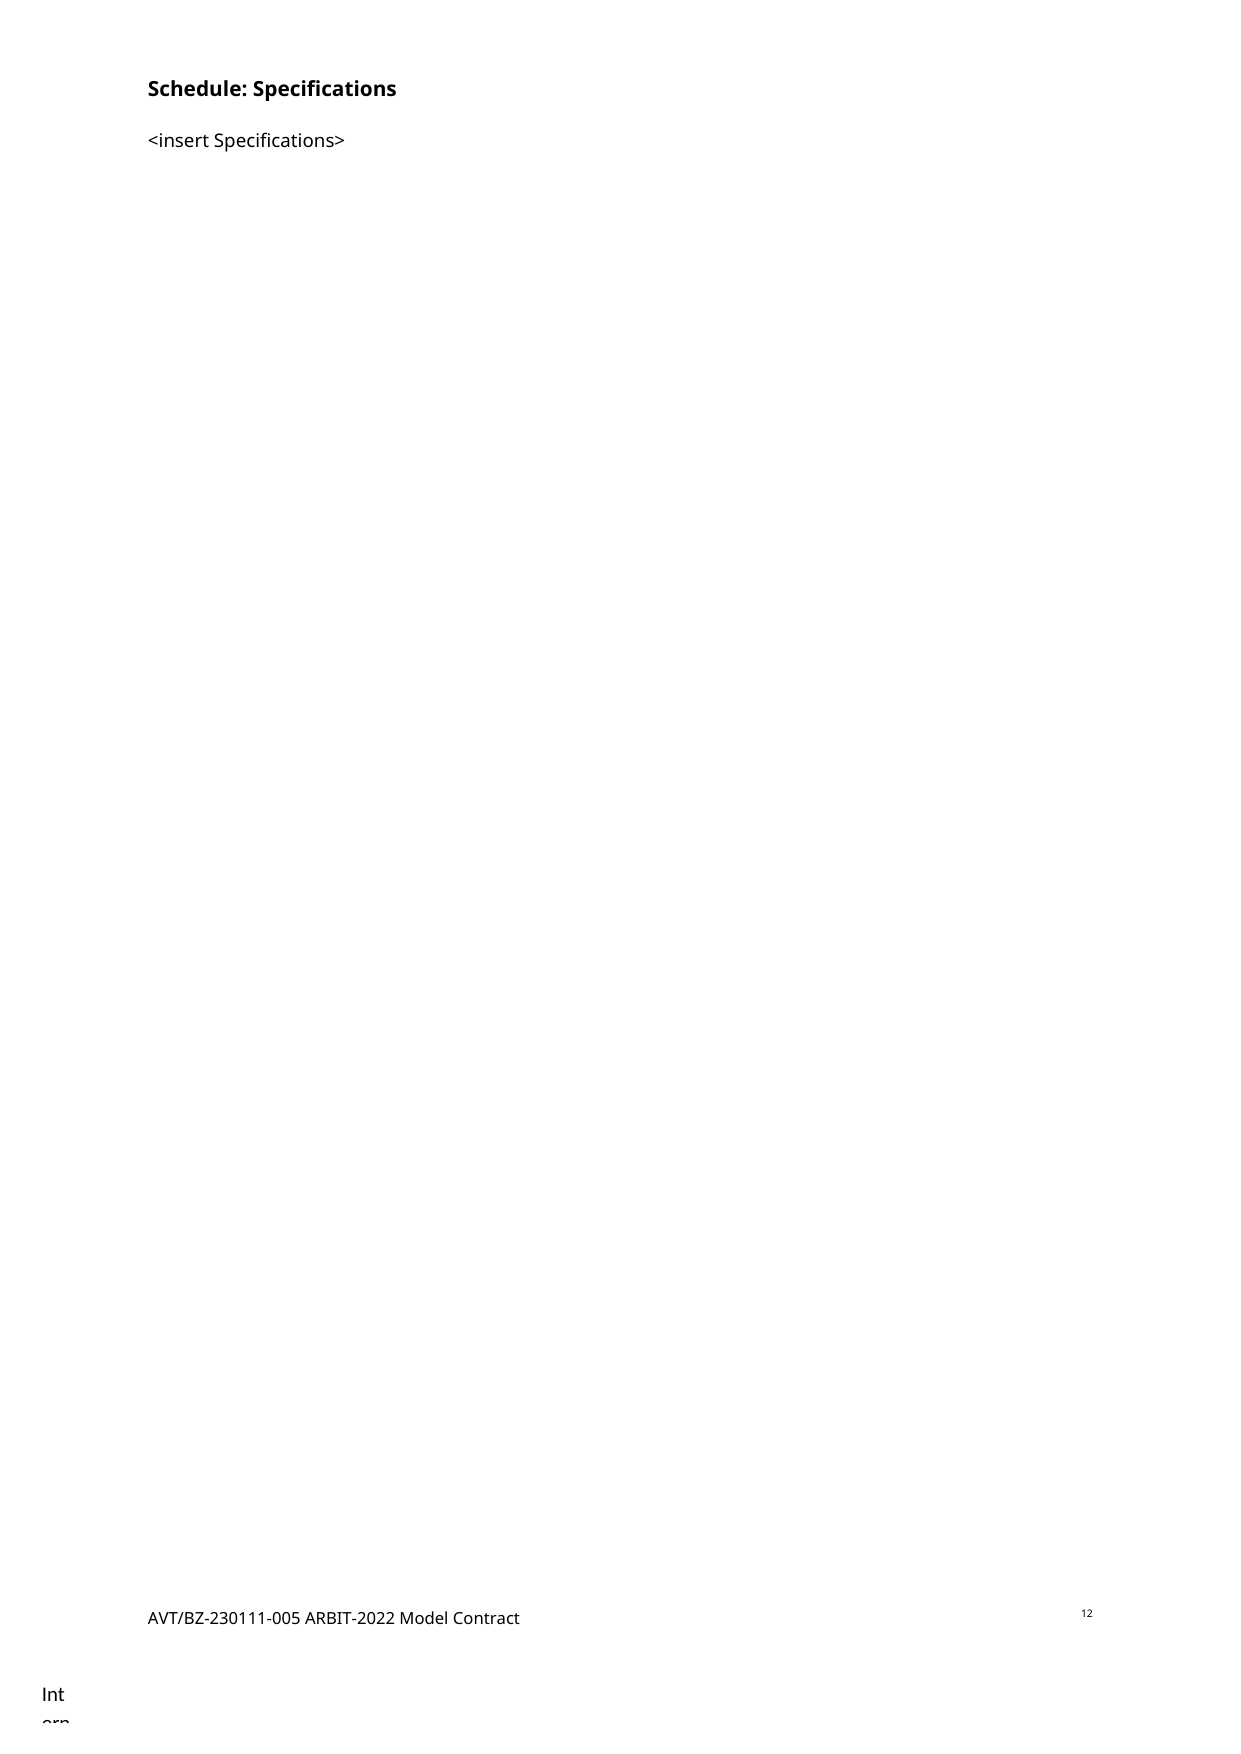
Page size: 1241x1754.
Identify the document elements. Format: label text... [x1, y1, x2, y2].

text Schedule: Specifications [148, 74, 1093, 102]
text <insert Specifications> [148, 128, 1093, 153]
